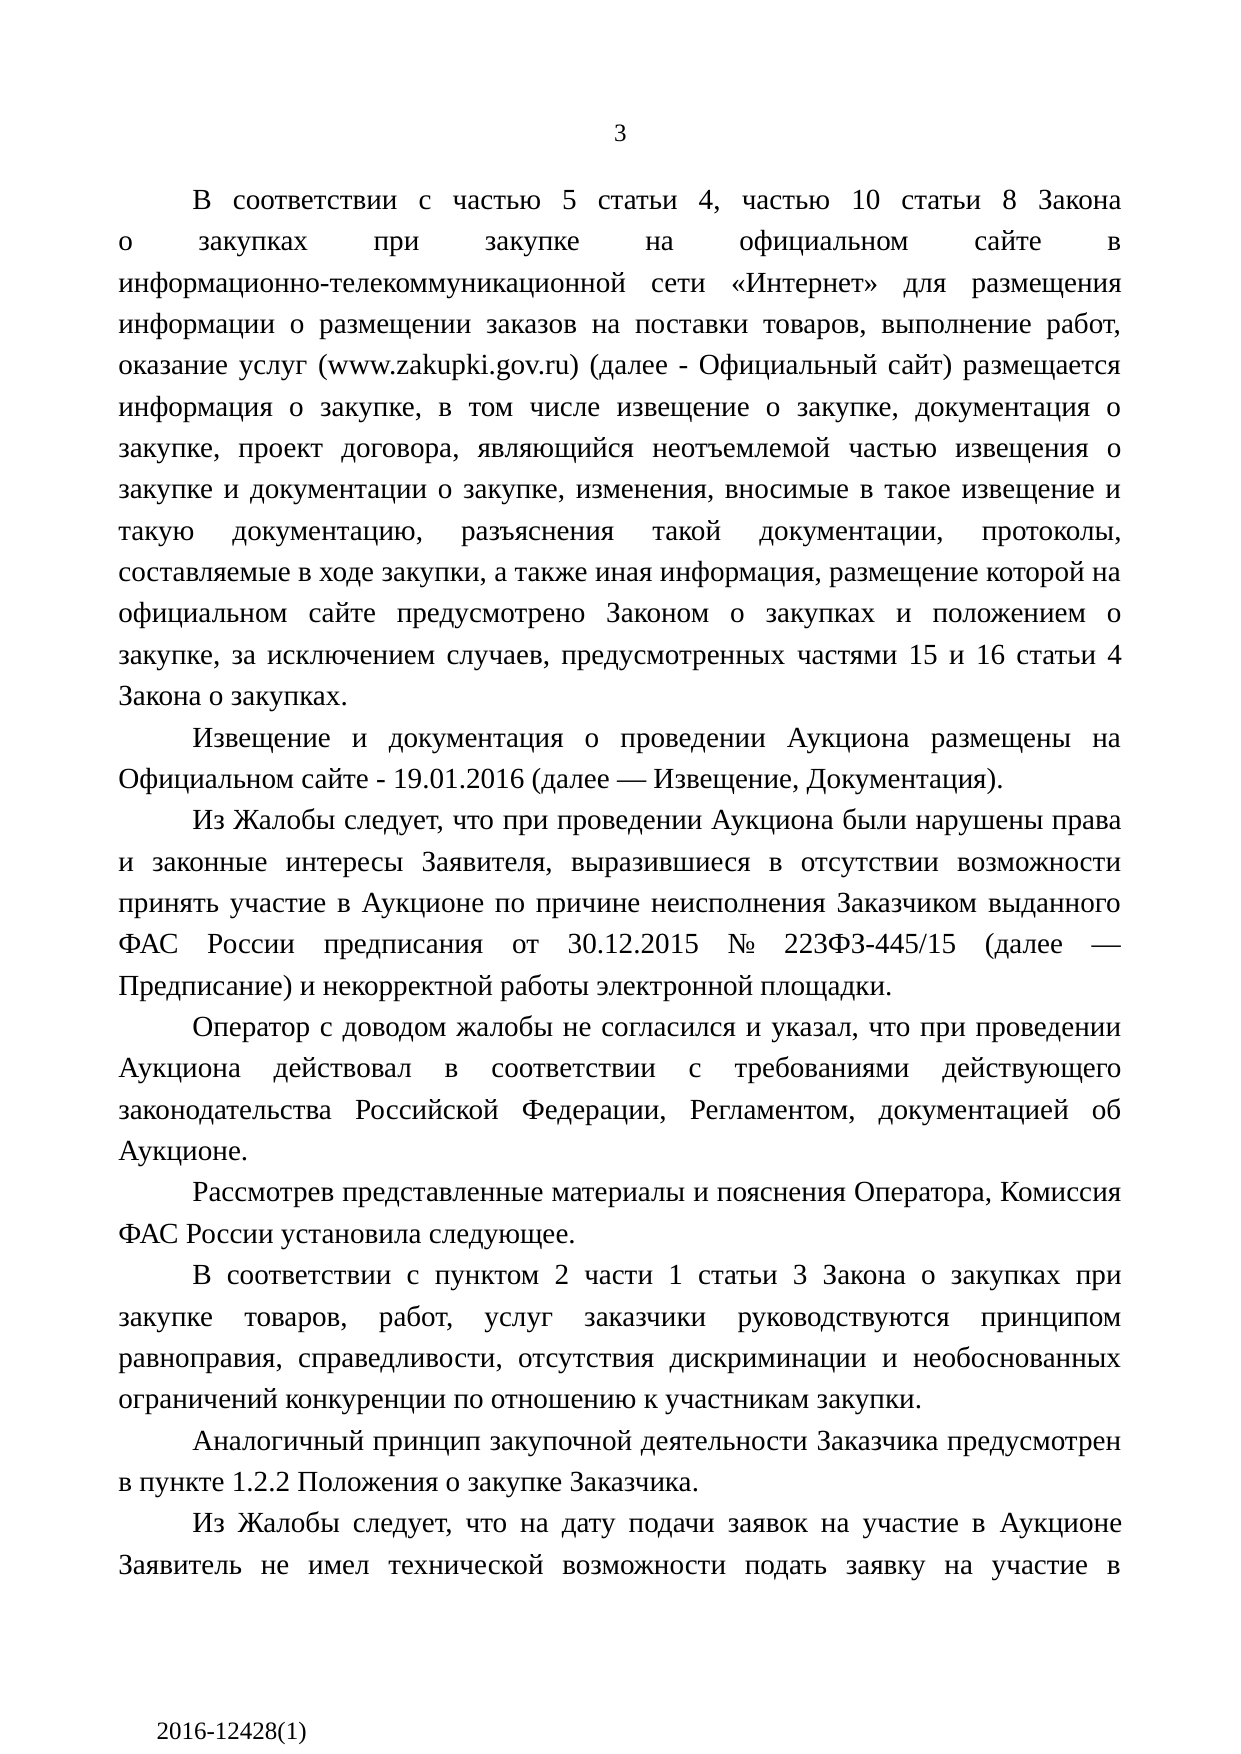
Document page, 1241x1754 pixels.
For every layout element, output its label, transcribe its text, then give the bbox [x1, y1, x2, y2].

text Рассмотрев представленные материалы и пояснения Оператора, Комиссия ФАС России установила следующее. [118, 1169, 1122, 1252]
text Из Жалобы следует, что на дату подачи заявок на участие в Аукционе Заявитель не имел технической возможности подать заявку на участие в [118, 1500, 1122, 1582]
text В соответствии с пунктом 2 части 1 статьи 3 Закона о закупках при закупке товаров, работ, услуг заказчики руководствуются принципом равноправия, справедливости, отсутствия дискриминации и необоснованных ограничений конкуренции по отношению к участникам закупки. [118, 1252, 1122, 1417]
text Оператор с доводом жалобы не согласился и указал, что при проведении Аукциона действовал в соответствии с требованиями действующего законодательства Российской Федерации, Регламентом, документацией об Аукционе. [118, 1003, 1122, 1169]
text Аналогичный принцип закупочной деятельности Заказчика предусмотрен в пункте 1.2.2 Положения о закупке Заказчика. [118, 1417, 1122, 1500]
text Из Жалобы следует, что при проведении Аукциона были нарушены права и законные интересы Заявителя, выразившиеся в отсутствии возможности принять участие в Аукционе по причине неисполнения Заказчиком выданного ФАС России предписания от 30.12.2015 № 223ФЗ-445/15 (далее — Предписание) и некорректной работы электронной площадки. [118, 797, 1122, 1003]
text Извещение и документация о проведении Аукциона размещены на Официальном сайте - 19.01.2016 (далее — Извещение, Документация). [118, 714, 1122, 797]
text В соответствии с частью 5 статьи 4, частью 10 статьи 8 Закона о закупках при закупке на официальном сайте в информационно-телекоммуникационной сети «Интернет» для размещения информации о размещении заказов на поставки товаров, выполнение работ, оказание услуг (www.zakupki.gov.ru) (далее - Официальный сайт) размещается информация о закупке, в том числе извещение о закупке, документация о закупке, проект договора, являющийся неотъемлемой частью извещения о закупке и документации о закупке, изменения, вносимые в такое извещение и такую документацию, разъяснения такой документации, протоколы, составляемые в ходе закупки, а также иная информация, размещение которой на официальном сайте предусмотрено Законом о закупках и положением о закупке, за исключением случаев, предусмотренных частями 15 и 16 статьи 4 Закона о закупках. [118, 176, 1122, 714]
